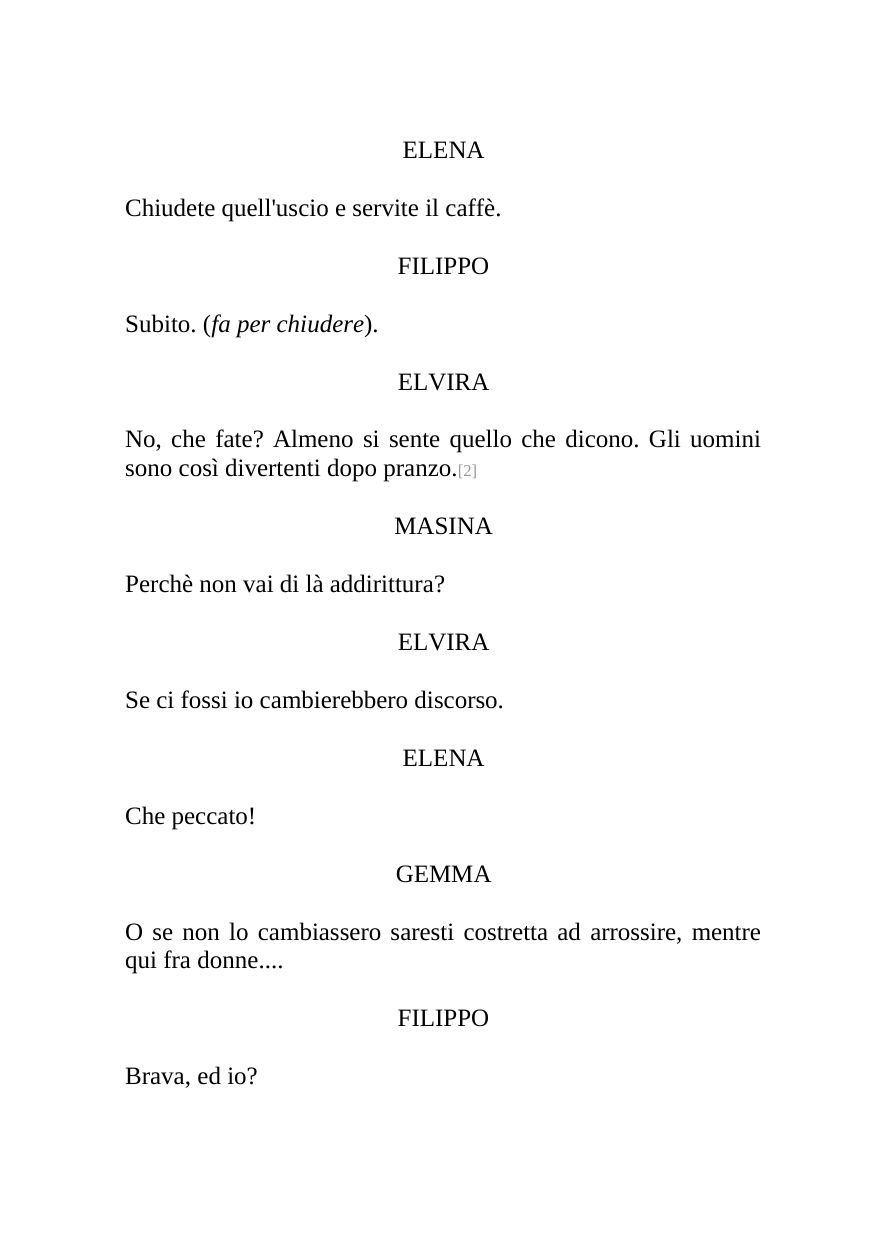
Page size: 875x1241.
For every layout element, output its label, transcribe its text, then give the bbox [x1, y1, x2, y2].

text Perchè non vai di là addirittura? [125, 569, 762, 598]
text Chiudete quell'uscio e servite il caffè. [125, 193, 762, 222]
text ELVIRA [125, 367, 762, 395]
text Se ci fossi io cambierebbero discorso. [125, 685, 762, 714]
text Subito. (fa per chiudere). [125, 309, 762, 337]
text ELENA [125, 743, 762, 772]
text ELENA [125, 135, 762, 164]
text GEMMA [125, 859, 762, 887]
text Che peccato! [125, 801, 762, 829]
text O se non lo cambiassero saresti costretta ad arrossire, mentre qui fra donne.... [125, 917, 762, 974]
text Brava, ed io? [125, 1061, 762, 1090]
text MASINA [125, 511, 762, 540]
text FILIPPO [125, 251, 762, 279]
text ELVIRA [125, 627, 762, 656]
text FILIPPO [125, 1003, 762, 1032]
text No, che fate? Almeno si sente quello che dicono. Gli uomini sono così divertenti dopo pranzo.[2] [125, 424, 762, 482]
